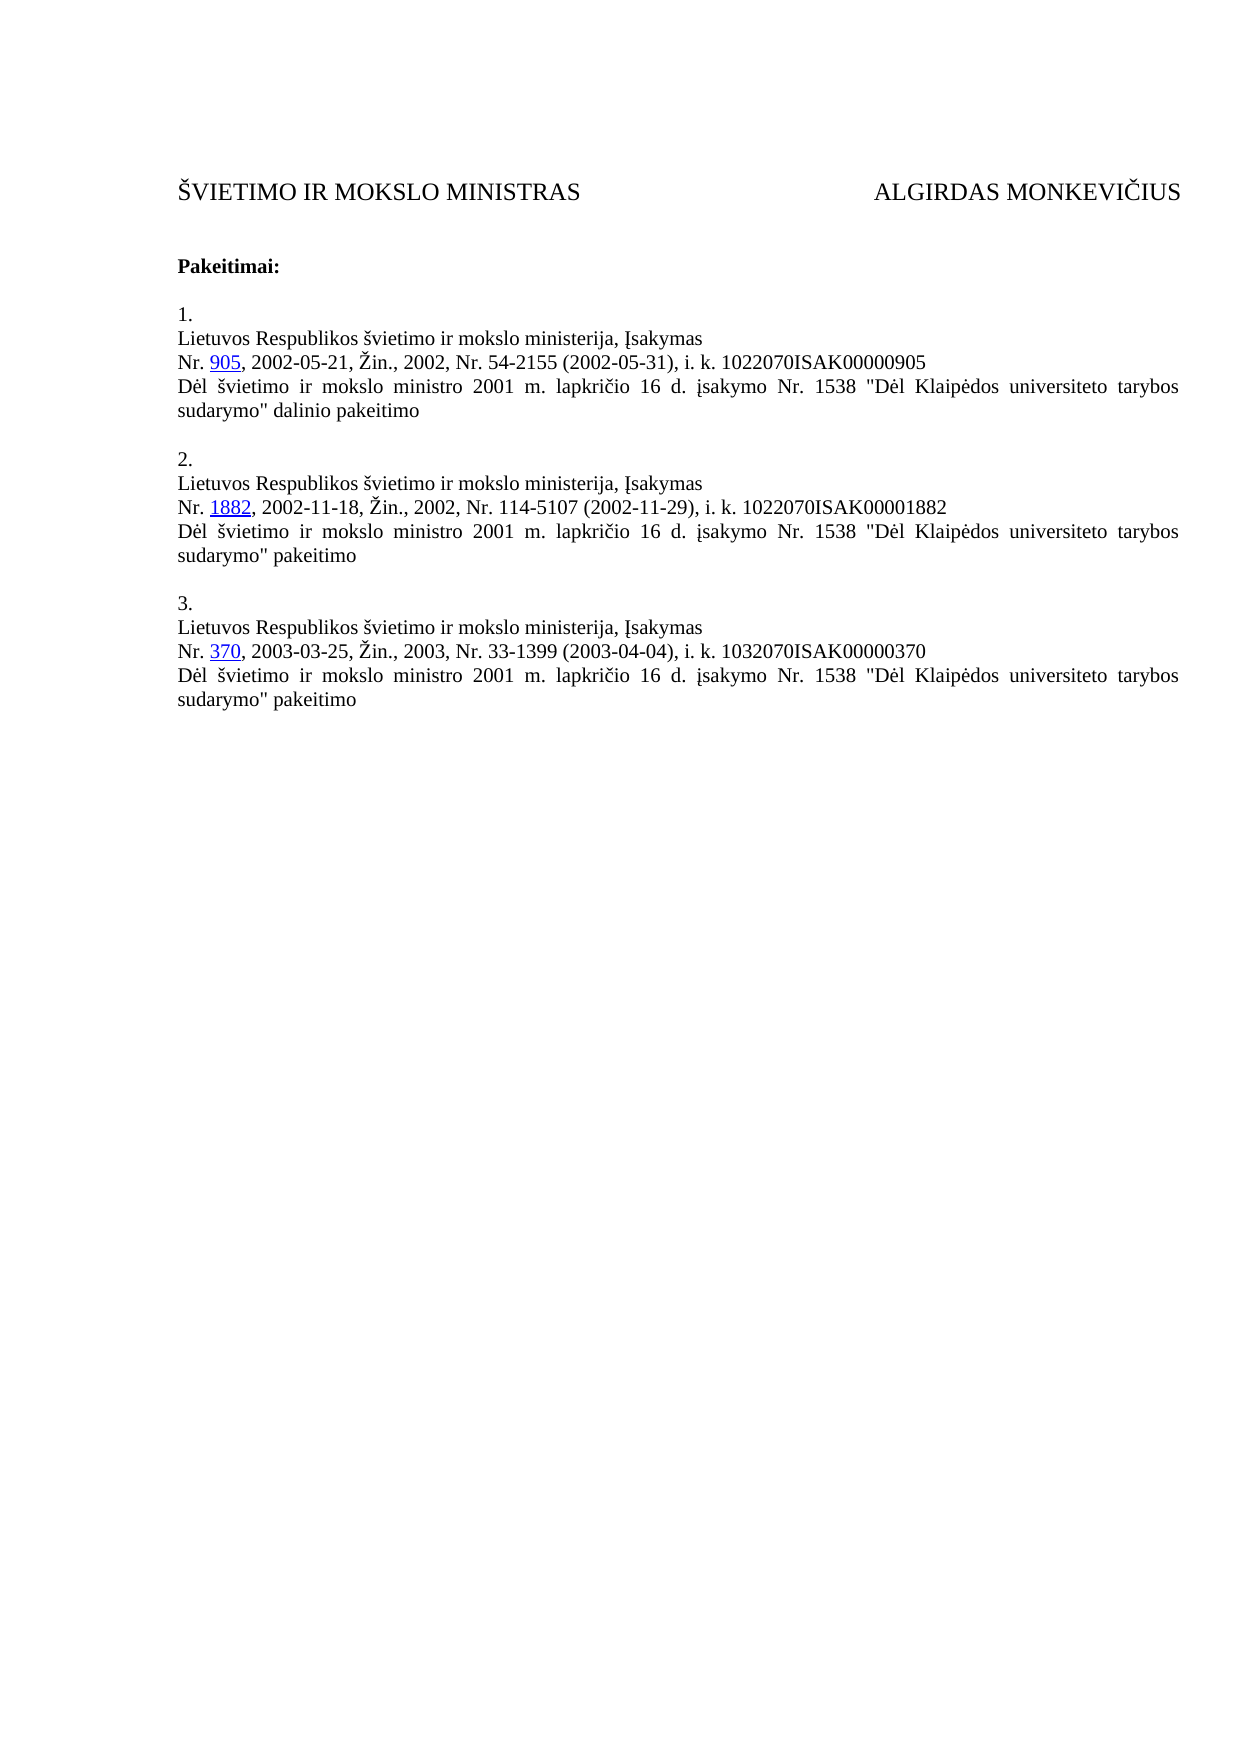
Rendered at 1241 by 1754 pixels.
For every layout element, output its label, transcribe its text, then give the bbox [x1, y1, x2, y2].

text 2. [177, 447, 1181, 471]
text Dėl švietimo ir mokslo ministro 2001 m. lapkričio 16 d. įsakymo Nr. 1538 "Dėl Klaipėdos universiteto tarybos sudarymo" pakeitimo [177, 663, 1181, 711]
text Nr. 1882, 2002-11-18, Žin., 2002, Nr. 114-5107 (2002-11-29), i. k. 1022070ISAK00001882 [177, 495, 1181, 519]
text 3. [177, 591, 1181, 615]
text Dėl švietimo ir mokslo ministro 2001 m. lapkričio 16 d. įsakymo Nr. 1538 "Dėl Klaipėdos universiteto tarybos sudarymo" pakeitimo [177, 519, 1181, 567]
text Dėl švietimo ir mokslo ministro 2001 m. lapkričio 16 d. įsakymo Nr. 1538 "Dėl Klaipėdos universiteto tarybos sudarymo" dalinio pakeitimo [177, 374, 1181, 422]
text Lietuvos Respublikos švietimo ir mokslo ministerija, Įsakymas [177, 326, 1181, 350]
text ŠVIETIMO IR MOKSLO MINISTRAS ALGIRDAS MONKEVIČIUS [177, 177, 1181, 206]
text 1. [177, 302, 1181, 326]
text Pakeitimai: [177, 254, 1181, 278]
text Lietuvos Respublikos švietimo ir mokslo ministerija, Įsakymas [177, 471, 1181, 495]
text Nr. 370, 2003-03-25, Žin., 2003, Nr. 33-1399 (2003-04-04), i. k. 1032070ISAK00000370 [177, 639, 1181, 663]
text Lietuvos Respublikos švietimo ir mokslo ministerija, Įsakymas [177, 615, 1181, 639]
text Nr. 905, 2002-05-21, Žin., 2002, Nr. 54-2155 (2002-05-31), i. k. 1022070ISAK00000905 [177, 350, 1181, 374]
